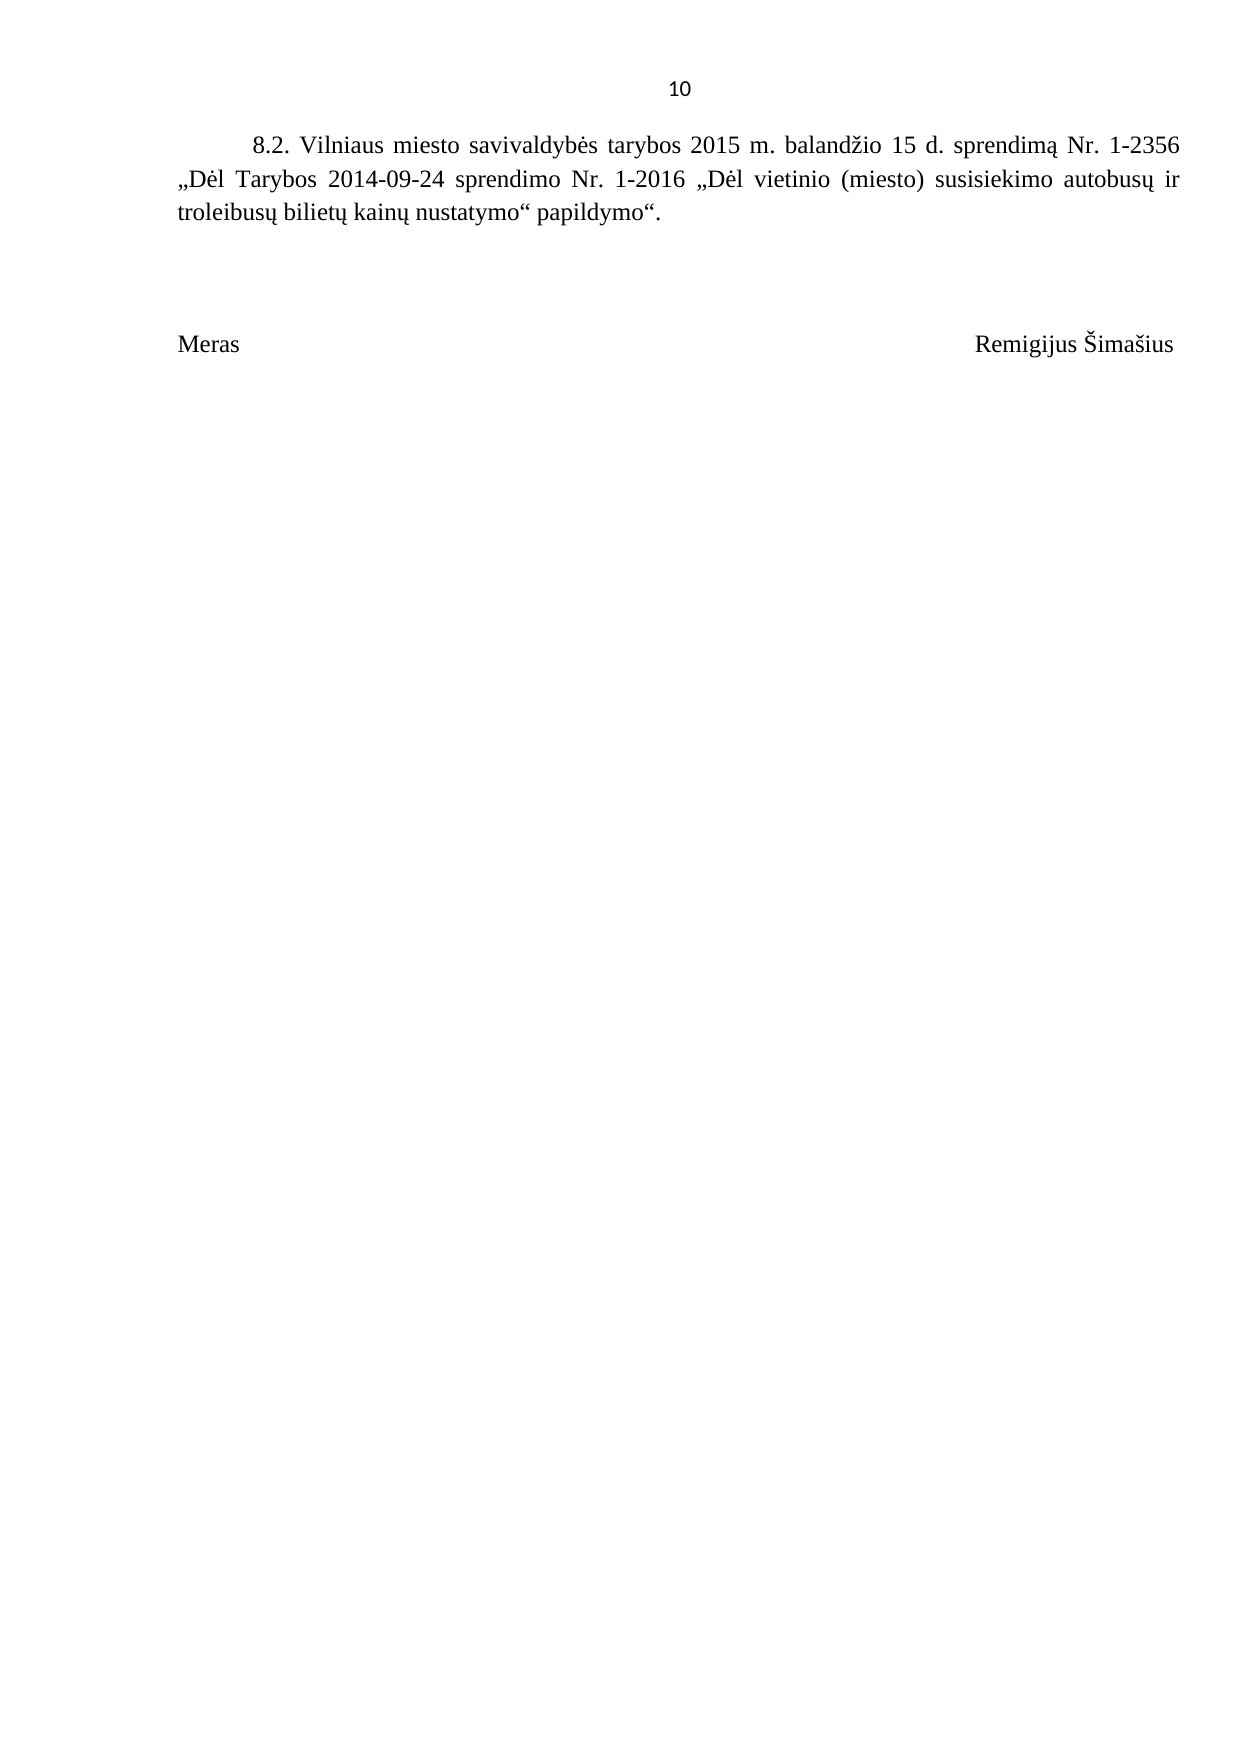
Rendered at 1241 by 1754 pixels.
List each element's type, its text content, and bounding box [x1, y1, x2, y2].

text Meras Remigijus Šimašius [177, 329, 1181, 357]
text 8.2. Vilniaus miesto savivaldybės tarybos 2015 m. balandžio 15 d. sprendimą Nr. 1-2356 „Dėl Tarybos 2014-09-24 sprendimo Nr. 1-2016 „Dėl vietinio (miesto) susisiekimo autobusų ir troleibusų bilietų kainų nustatymo“ papildymo“. [177, 131, 1181, 225]
